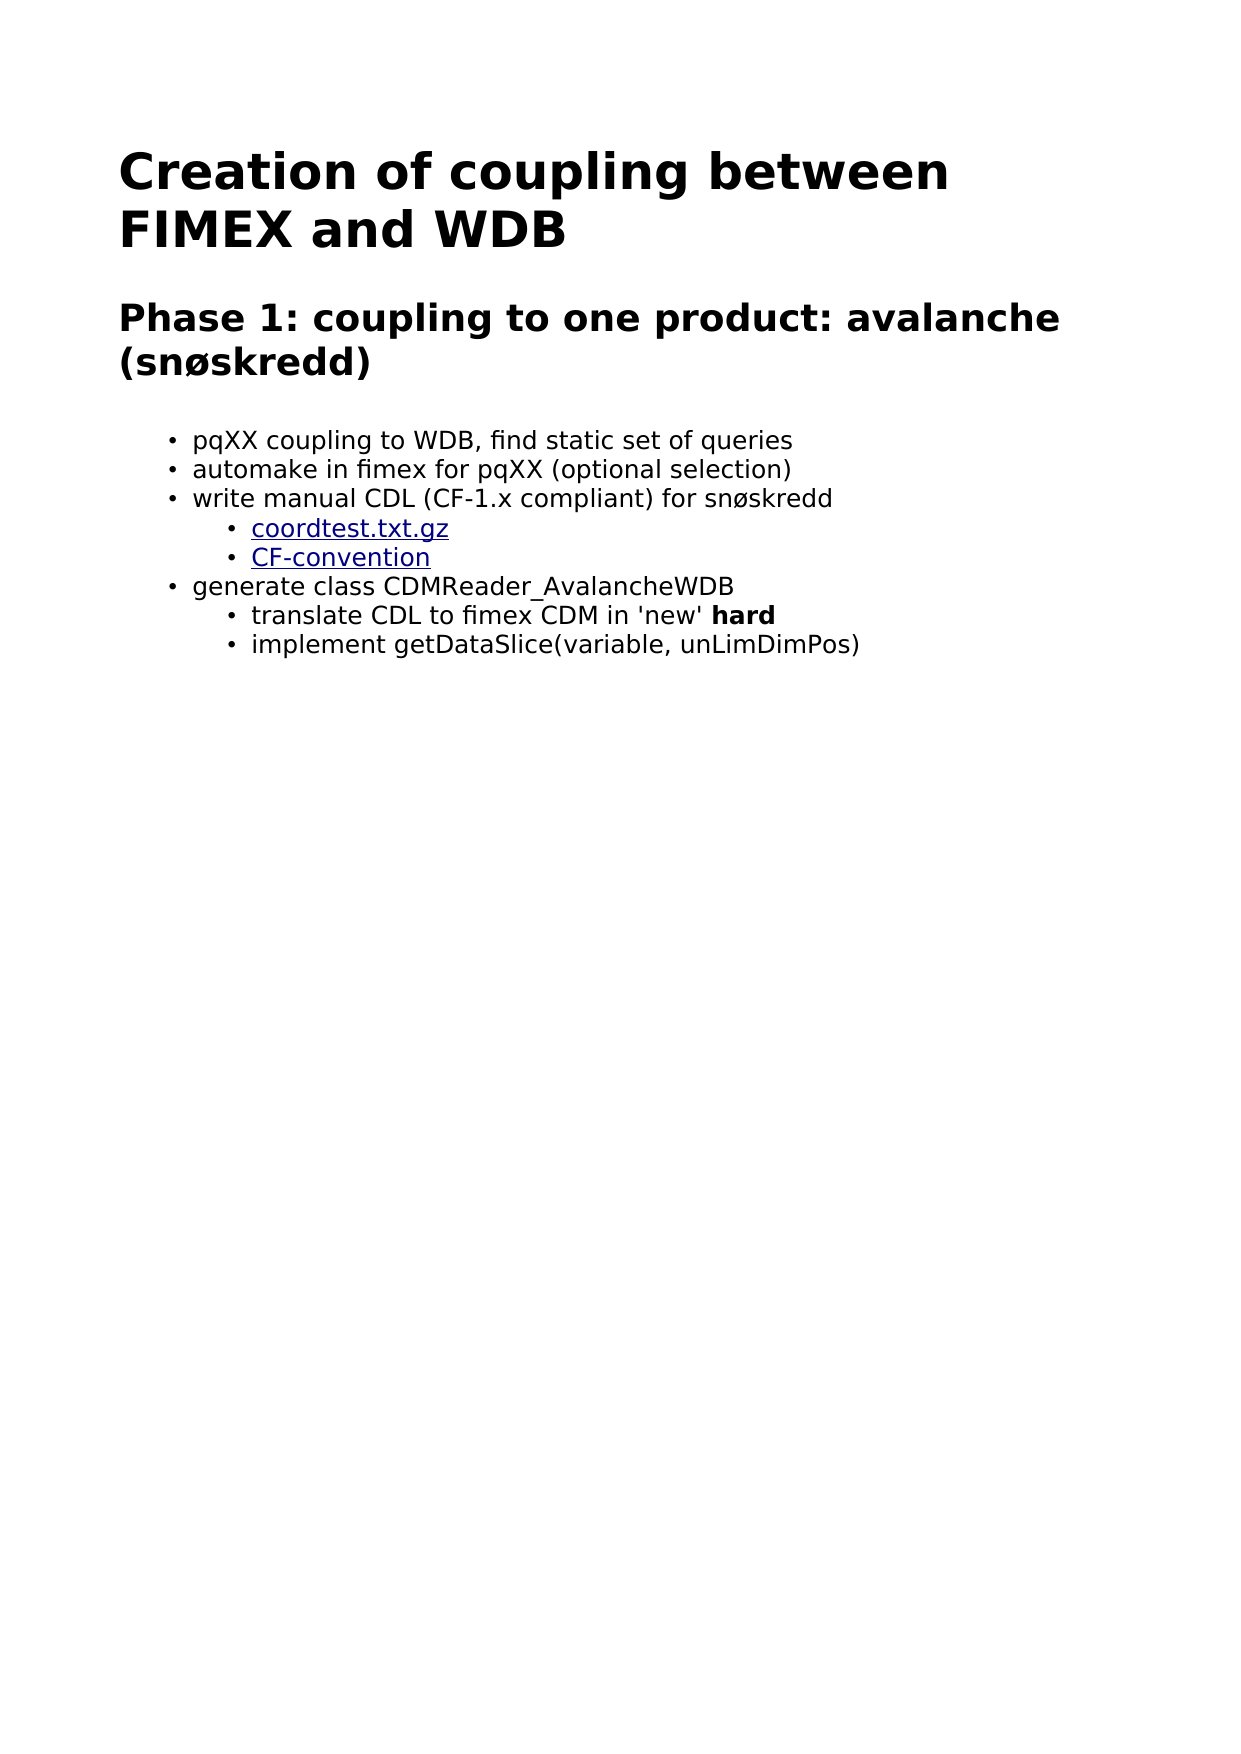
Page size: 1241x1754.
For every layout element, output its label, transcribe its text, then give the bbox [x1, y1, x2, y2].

list pqXX coupling to WDB, find static set of queries [177, 426, 1122, 456]
list CF-convention [236, 543, 1122, 572]
list coordtest.txt.gz [236, 514, 1122, 543]
subtitle Phase 1: coupling to one product: avalanche (snøskredd) [118, 297, 1122, 384]
list translate CDL to fimex CDM in 'new' hard [236, 601, 1122, 631]
list write manual CDL (CF-1.x compliant) for snøskredd [177, 485, 1122, 514]
list automake in fimex for pqXX (optional selection) [177, 456, 1122, 485]
list implement getDataSlice(variable, unLimDimPos) [236, 631, 1122, 660]
subtitle Creation of coupling between FIMEX and WDB [118, 143, 1122, 259]
list generate class CDMReader_AvalancheWDB [177, 572, 1122, 601]
